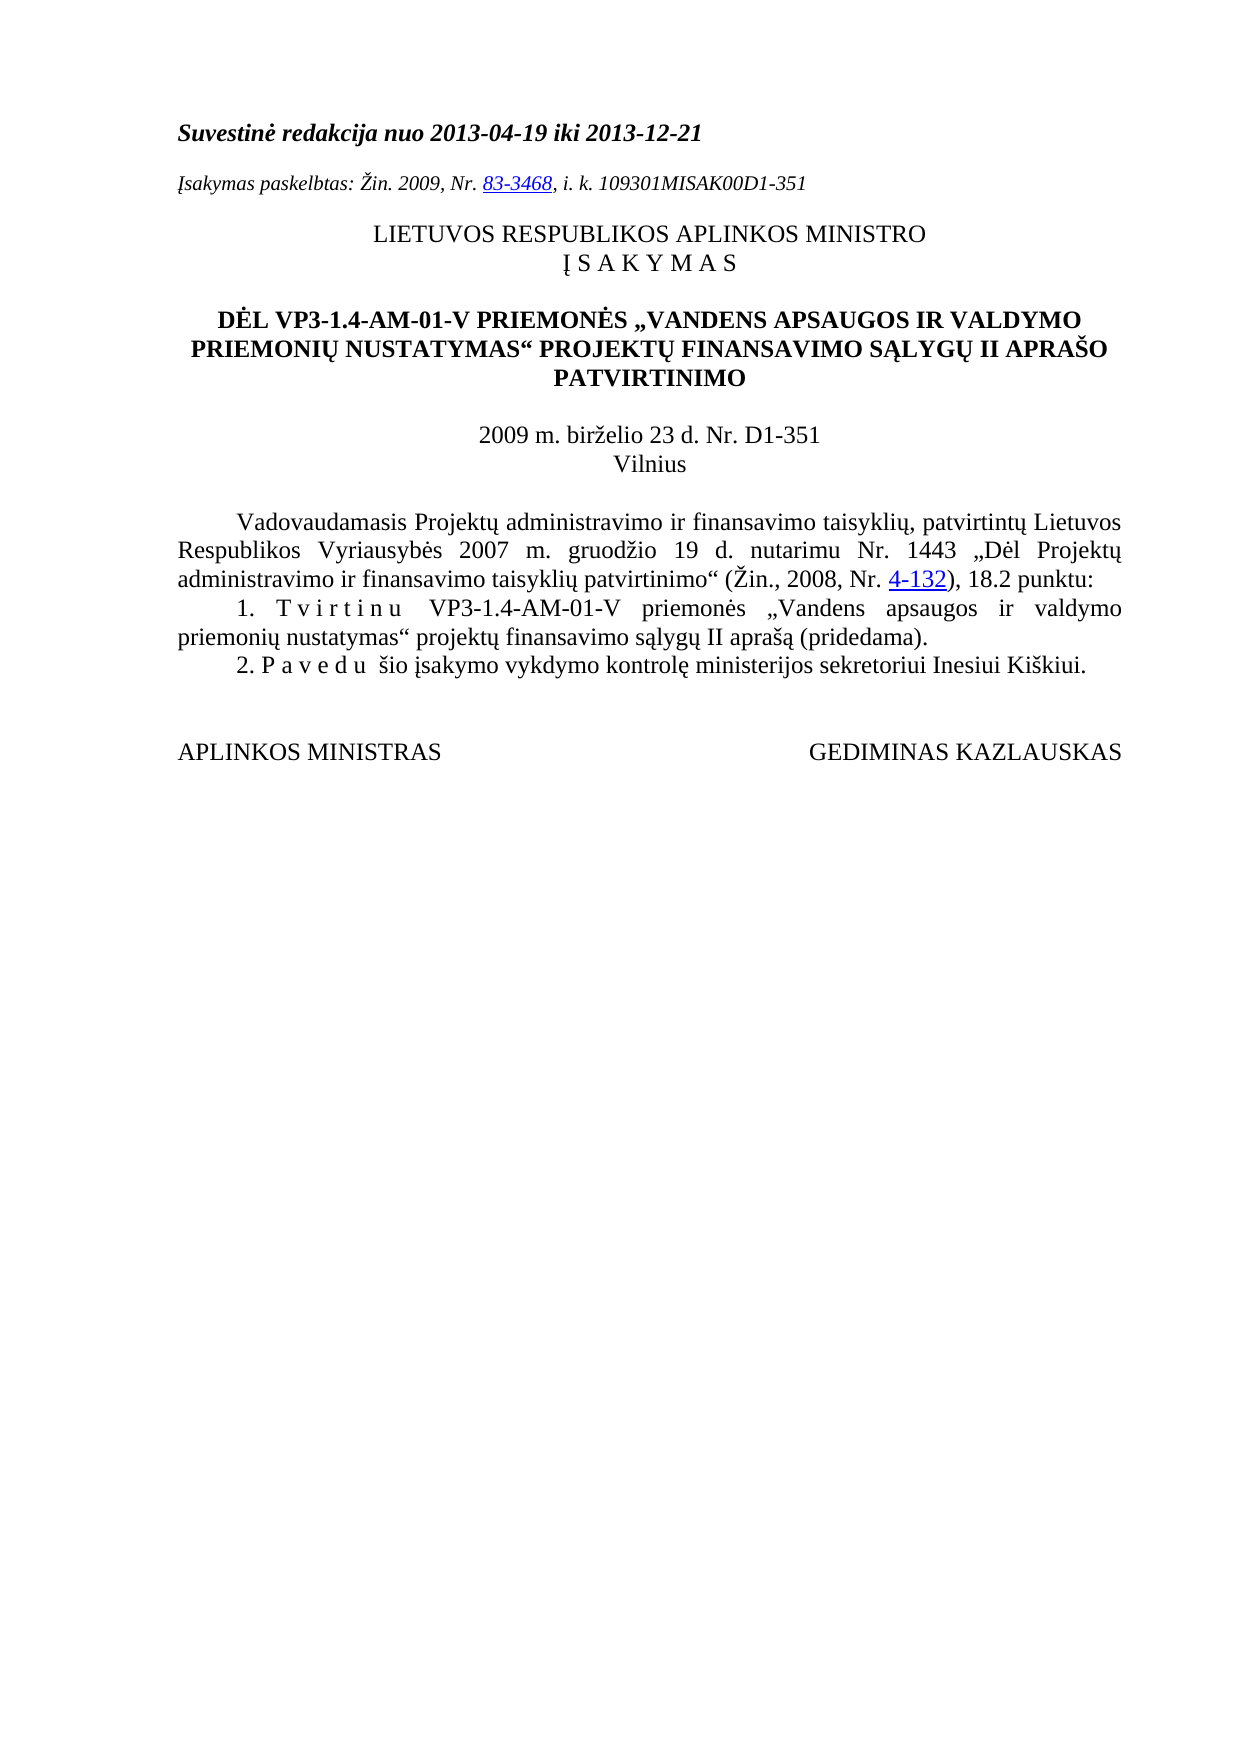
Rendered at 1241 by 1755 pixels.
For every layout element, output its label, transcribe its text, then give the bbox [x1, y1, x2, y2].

text Įsakymas paskelbtas: Žin. 2009, Nr. 83-3468, i. k. 109301MISAK00D1-351 [177, 171, 1122, 195]
text Vadovaudamasis Projektų administravimo ir finansavimo taisyklių, patvirtintų Lietuvos Respublikos Vyriausybės 2007 m. gruodžio 19 d. nutarimu Nr. 1443 „Dėl Projektų administravimo ir finansavimo taisyklių patvirtinimo“ (Žin., 2008, Nr. 4-132), 18.2 punktu: [177, 507, 1122, 593]
text LIETUVOS RESPUBLIKOS APLINKOS MINISTRO [177, 219, 1122, 248]
text Suvestinė redakcija nuo 2013-04-19 iki 2013-12-21 [177, 118, 1122, 147]
text 2009 m. birželio 23 d. Nr. D1-351 [177, 420, 1122, 449]
text ĮSAKYMAS [177, 248, 1122, 277]
text Vilnius [177, 449, 1122, 478]
text 2. Pavedu šio įsakymo vykdymo kontrolę ministerijos sekretoriui Inesiui Kiškiui. [177, 650, 1122, 679]
text Aplinkos ministras Gediminas Kazlauskas [177, 737, 1122, 765]
text DĖL VP3-1.4-AM-01-V PRIEMONĖS „VANDENS APSAUGOS IR VALDYMO PRIEMONIŲ NUSTATYMAS“ PROJEKTŲ FINANSAVIMO SĄLYGŲ II APRAŠO PATVIRTINIMO [177, 305, 1122, 392]
text 1. Tvirtinu VP3-1.4-AM-01-V priemonės „Vandens apsaugos ir valdymo priemonių nustatymas“ projektų finansavimo sąlygų II aprašą (pridedama). [177, 593, 1122, 650]
